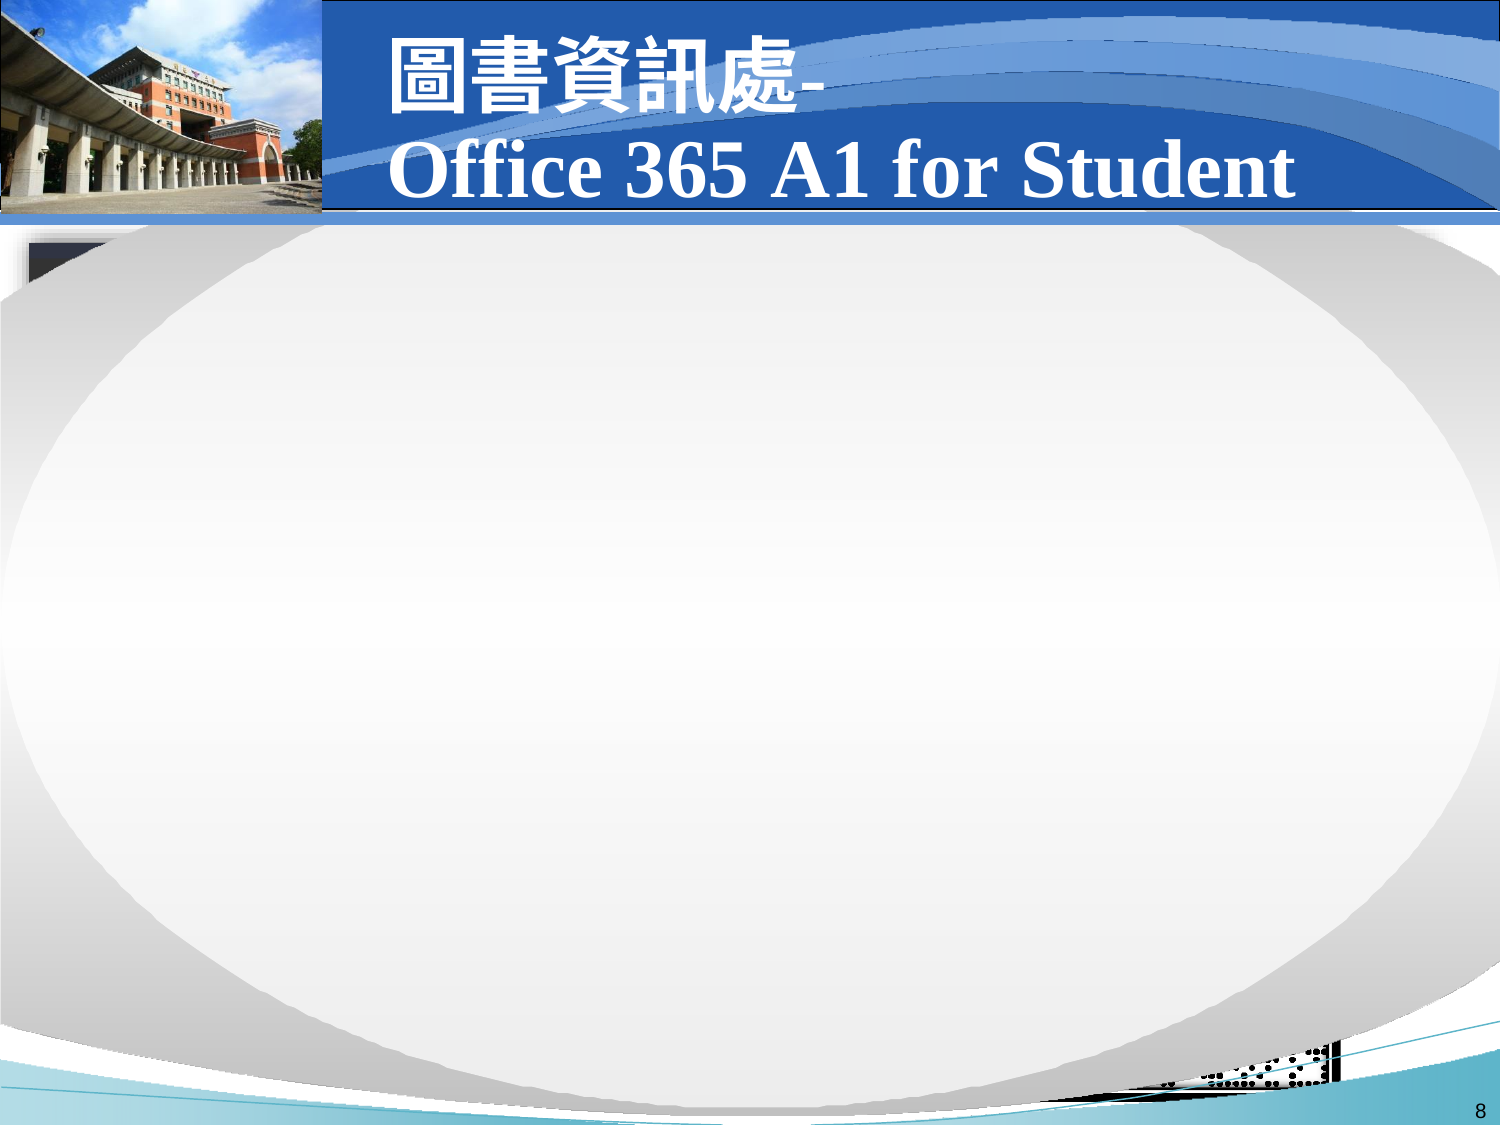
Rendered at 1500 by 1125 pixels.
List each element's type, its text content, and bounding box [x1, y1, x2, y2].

text 8 [297, 1099, 1088, 1123]
text 8 [1070, 1102, 1139, 1108]
